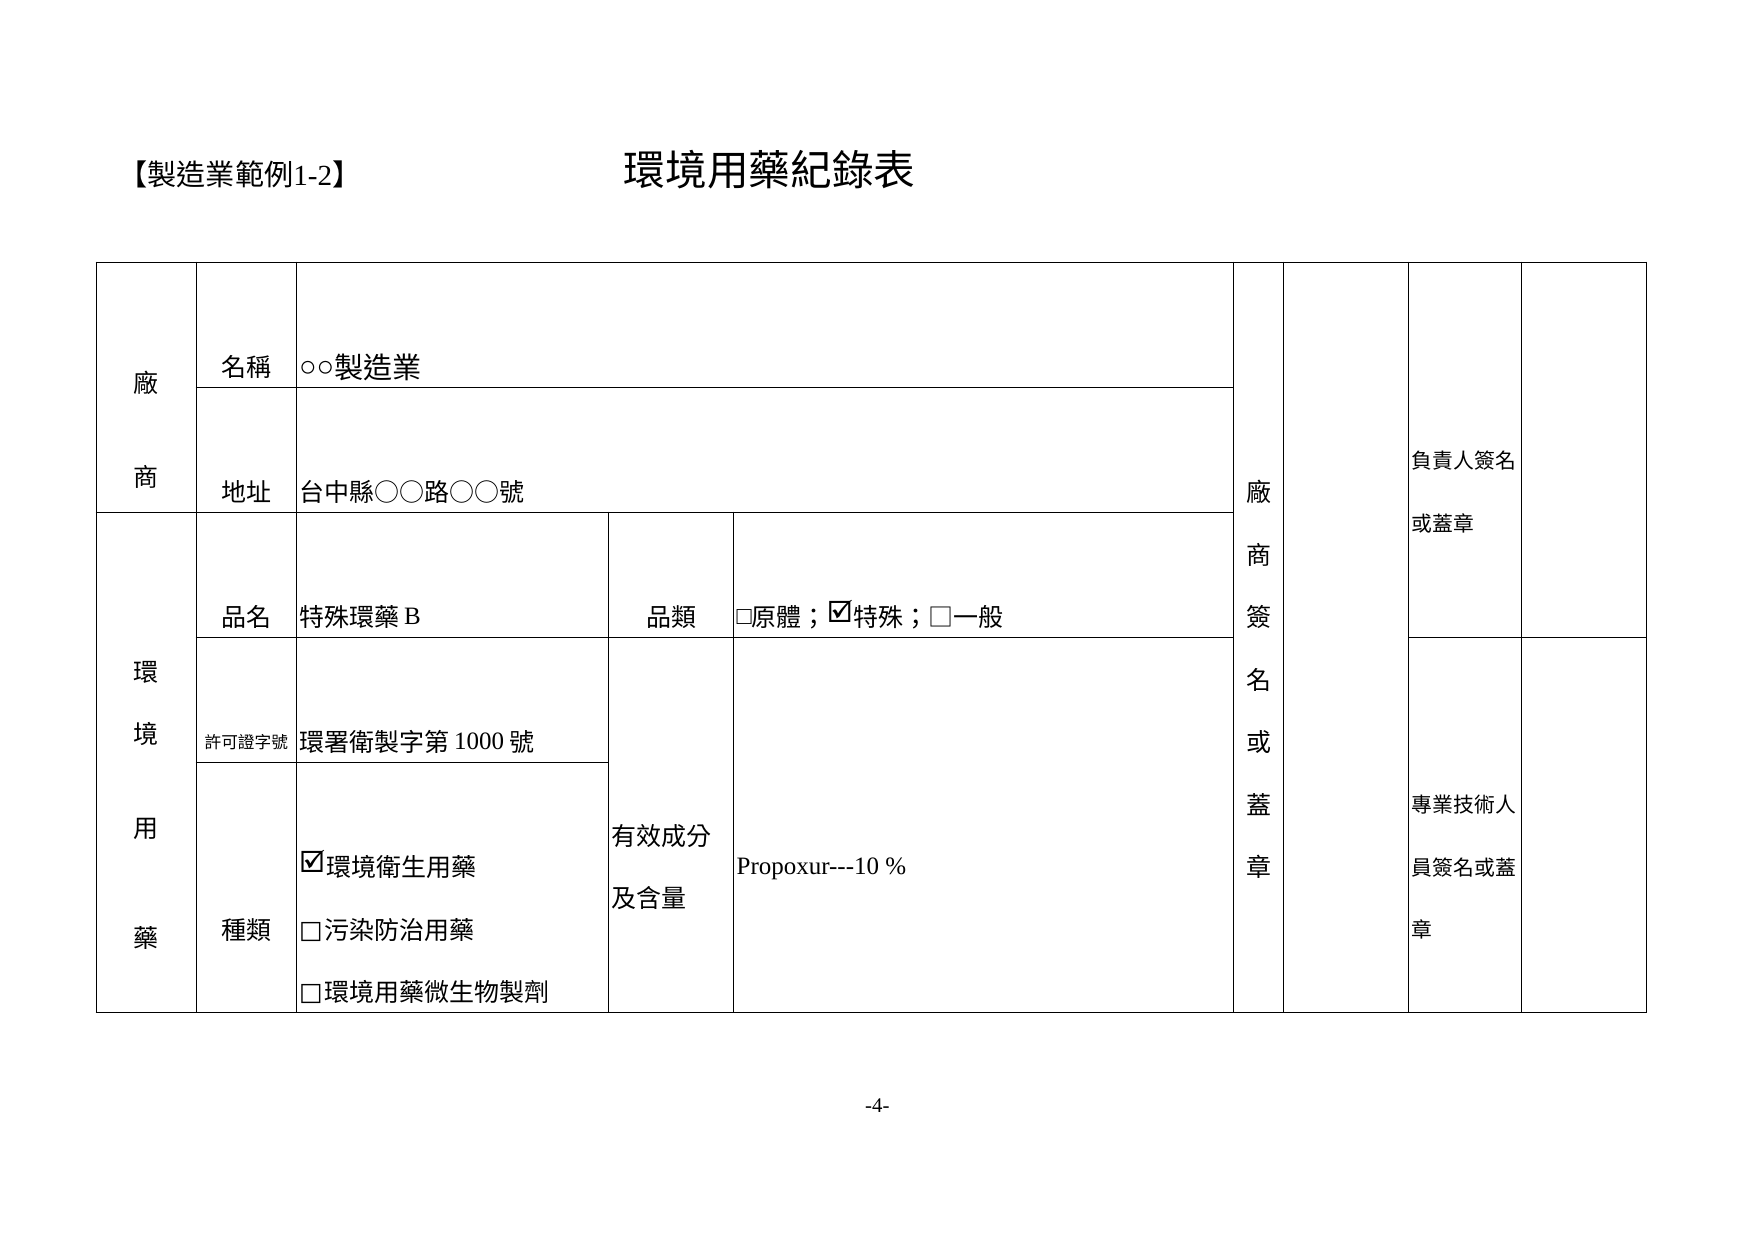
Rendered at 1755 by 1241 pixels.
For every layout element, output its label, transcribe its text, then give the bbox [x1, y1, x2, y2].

table_header ○○製造業 [297, 263, 1233, 387]
table_cell 環境衛生用藥 污染防治用藥 環境用藥微生物製劑 [297, 763, 608, 1012]
table_header [1284, 263, 1408, 1012]
table_cell 特殊環藥B [297, 513, 608, 637]
table_cell 環署衛製字第1000號 [297, 638, 608, 762]
table_cell □原體；特殊；□一般 [734, 513, 1233, 637]
table_cell 有效成分 及含量 [609, 638, 733, 1012]
table_header [1522, 263, 1646, 637]
table_header 廠商簽名或蓋章 [1234, 263, 1283, 1012]
table_cell 品名 [197, 513, 296, 637]
table_cell 台中縣○○路○○號 [297, 388, 1233, 512]
table_cell 品類 [609, 513, 733, 637]
table_header 廠 商 [97, 263, 196, 512]
table_cell 種類 [197, 763, 296, 1012]
table_cell 專業技術人員簽名或蓋章 [1409, 638, 1521, 1012]
table_cell 環 境 用 藥 [97, 513, 196, 1012]
table_cell 許可證字號 [197, 638, 296, 762]
table_cell [1522, 638, 1646, 1012]
table_header 負責人簽名或蓋章 [1409, 263, 1521, 637]
table_cell Propoxur---10 % [734, 638, 1233, 1012]
table_cell 地址 [197, 388, 296, 512]
table_header 名稱 [197, 263, 296, 387]
text 【製造業範例1-2】 環境用藥紀錄表 [118, 137, 1636, 197]
